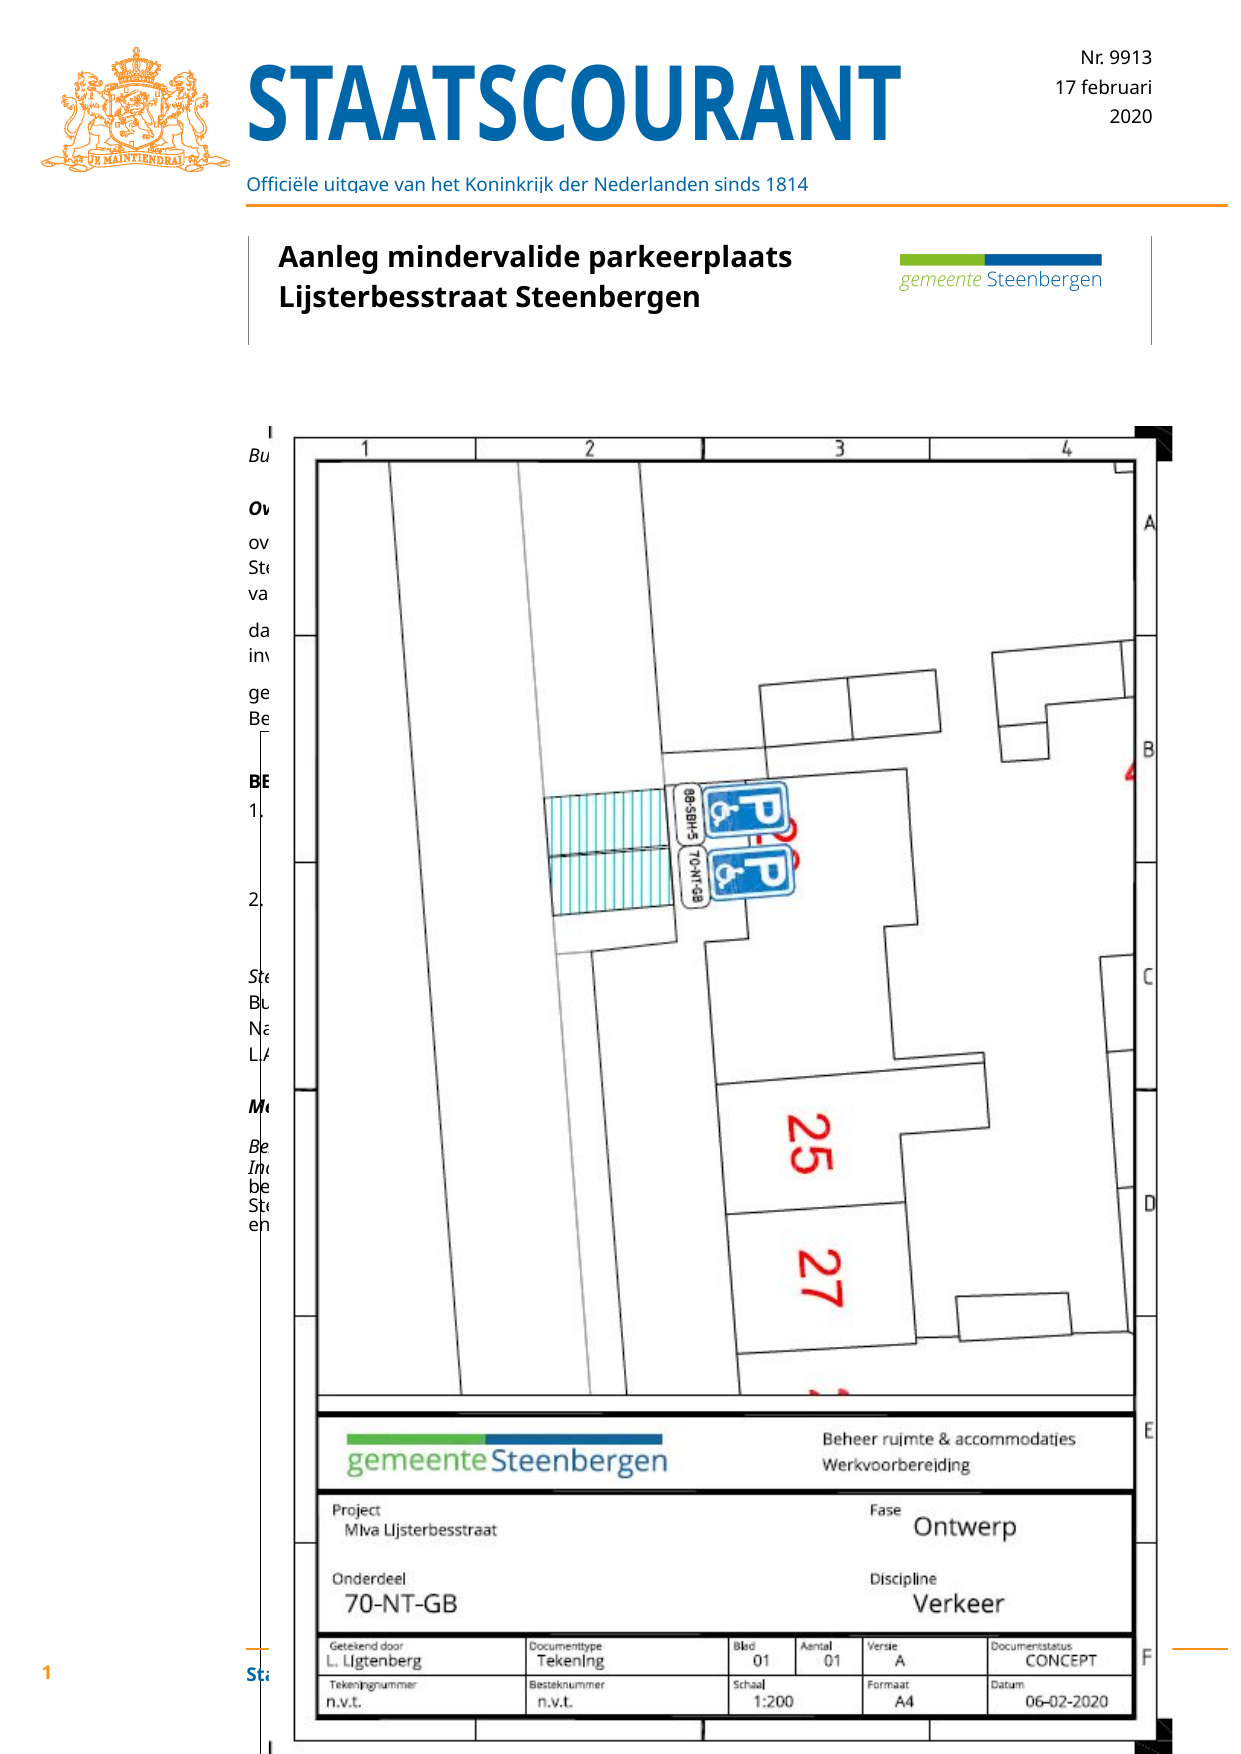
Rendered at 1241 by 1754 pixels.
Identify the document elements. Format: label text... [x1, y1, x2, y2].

text Mededelingen [248, 1094, 260, 1119]
table_header [850, 236, 1151, 345]
table_header Aanleg mindervalide parkeerplaats Lijsterbesstraat Steenbergen [249, 236, 850, 345]
text BESLUITEN: [248, 768, 260, 793]
text Namens dezen, [248, 1015, 260, 1041]
picture [268, 426, 1173, 1754]
picture [882, 236, 1119, 309]
picture [41, 47, 231, 172]
